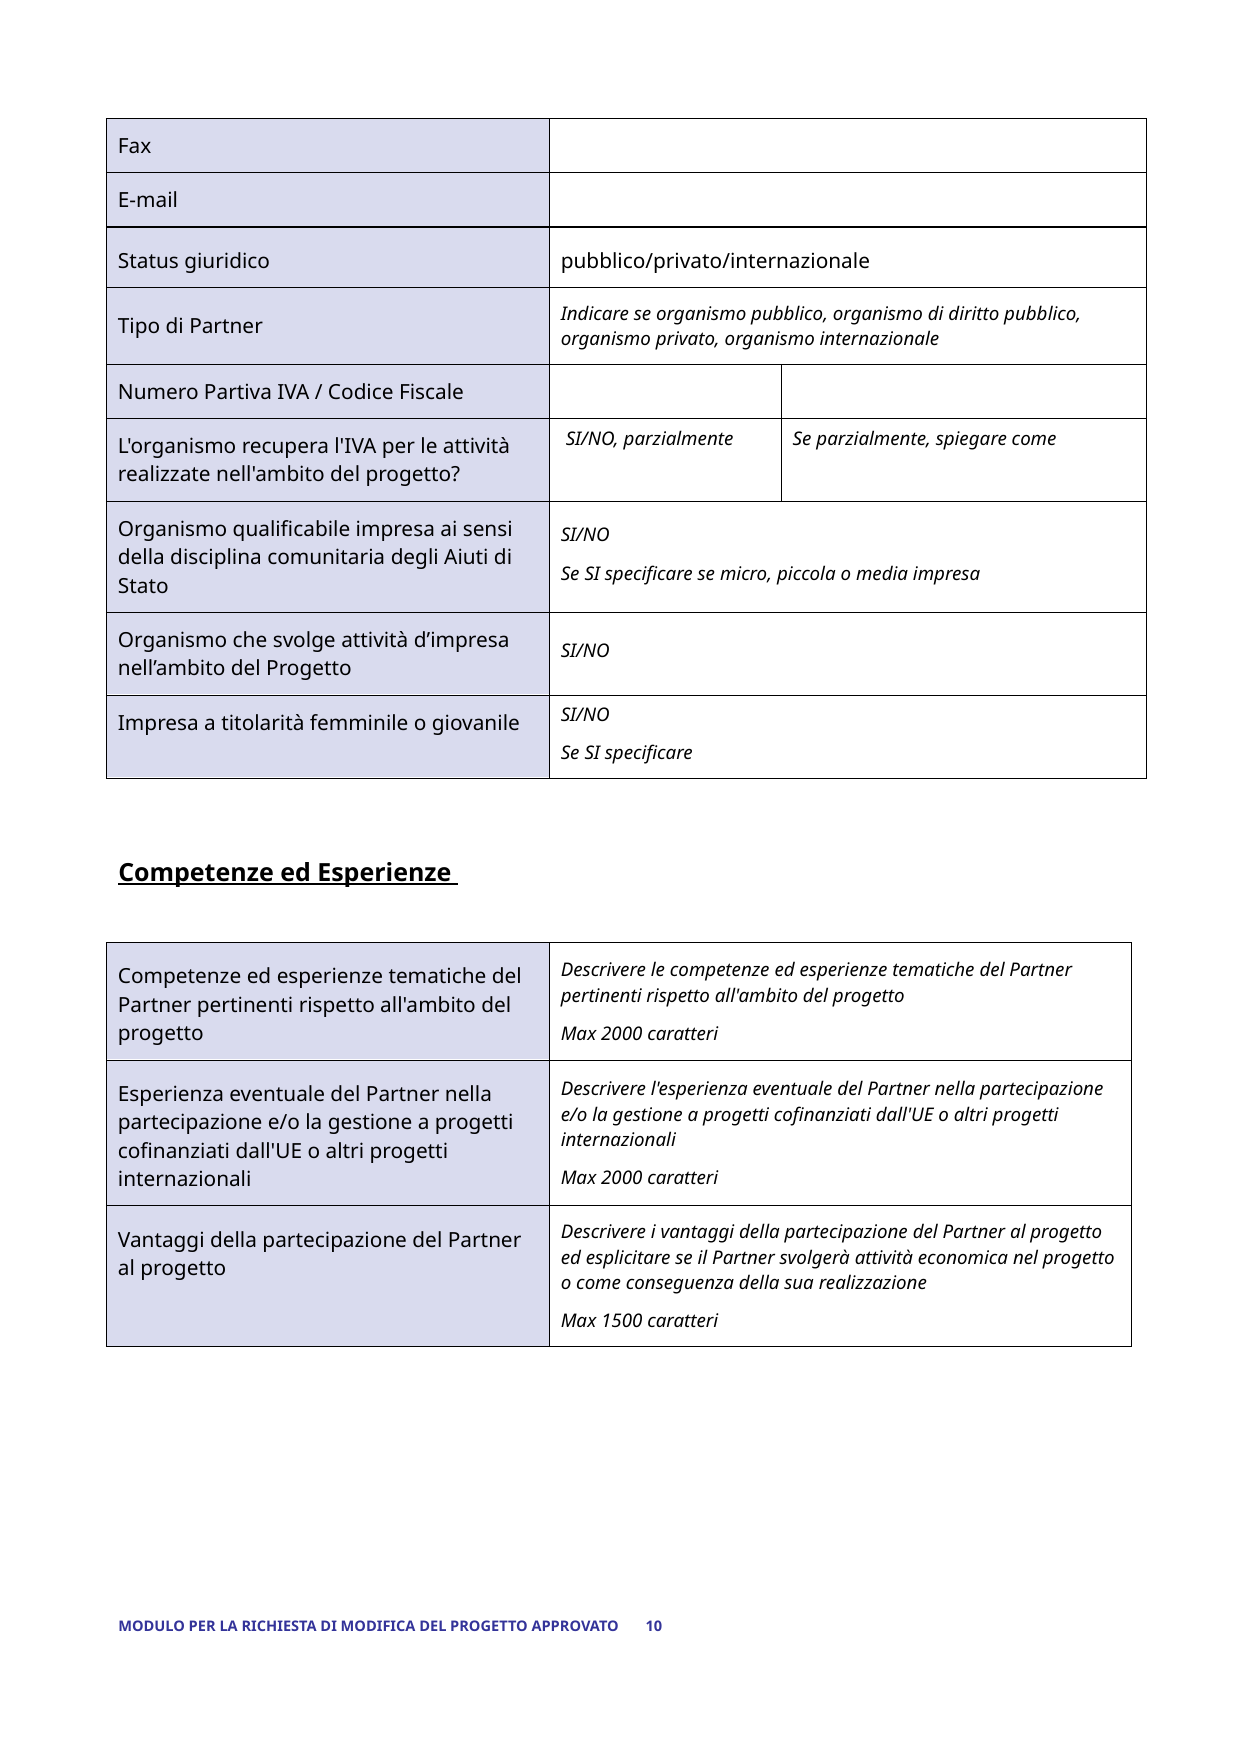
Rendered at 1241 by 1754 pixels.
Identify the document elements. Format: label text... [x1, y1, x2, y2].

table_cell Organismo che svolge attività d’impresa nell’ambito del Progetto [107, 613, 549, 694]
table_cell SI/NO, parzialmente [550, 419, 781, 501]
table_header Descrivere le competenze ed esperienze tematiche del Partner pertinenti rispetto all'ambito del progetto Max 2000 caratteri [550, 943, 1131, 1059]
table_cell pubblico/privato/internazionale [550, 228, 1146, 287]
table_cell Numero Partiva IVA / Codice Fiscale [107, 365, 549, 418]
table_cell Esperienza eventuale del Partner nella partecipazione e/o la gestione a progetti cofinanziati dall'UE o altri progetti internazionali [107, 1061, 549, 1205]
table_cell SI/NO Se SI specificare [550, 696, 1146, 777]
table_cell SI/NO [550, 613, 1146, 694]
table_cell [550, 365, 781, 418]
table_cell Indicare se organismo pubblico, organismo di diritto pubblico, organismo privato, organismo internazionale [550, 288, 1146, 364]
table_cell L'organismo recupera l'IVA per le attività realizzate nell'ambito del progetto? [107, 419, 549, 501]
table_cell Impresa a titolarità femminile o giovanile [107, 696, 549, 777]
table_cell Descrivere i vantaggi della partecipazione del Partner al progetto ed esplicitare se il Partner svolgerà attività economica nel progetto o come conseguenza della sua realizzazione Max 1500 caratteri [550, 1206, 1131, 1346]
table_cell Vantaggi della partecipazione del Partner al progetto [107, 1206, 549, 1346]
table_cell SI/NO Se SI specificare se micro, piccola o media impresa [550, 502, 1146, 612]
table_cell Se parzialmente, spiegare come [782, 419, 1146, 501]
table_cell [782, 365, 1146, 418]
table_cell [550, 173, 1146, 226]
text Competenze ed Esperienze [118, 855, 1122, 889]
table_cell Fax [107, 119, 549, 172]
table_cell E-mail [107, 173, 549, 226]
table_cell Tipo di Partner [107, 288, 549, 364]
table_cell [550, 119, 1146, 172]
table_cell Descrivere l'esperienza eventuale del Partner nella partecipazione e/o la gestione a progetti cofinanziati dall'UE o altri progetti internazionali Max 2000 caratteri [550, 1061, 1131, 1205]
table_cell Organismo qualificabile impresa ai sensi della disciplina comunitaria degli Aiuti di Stato [107, 502, 549, 612]
table_header Competenze ed esperienze tematiche del Partner pertinenti rispetto all'ambito del progetto [107, 943, 549, 1059]
table_cell Status giuridico [107, 228, 549, 287]
